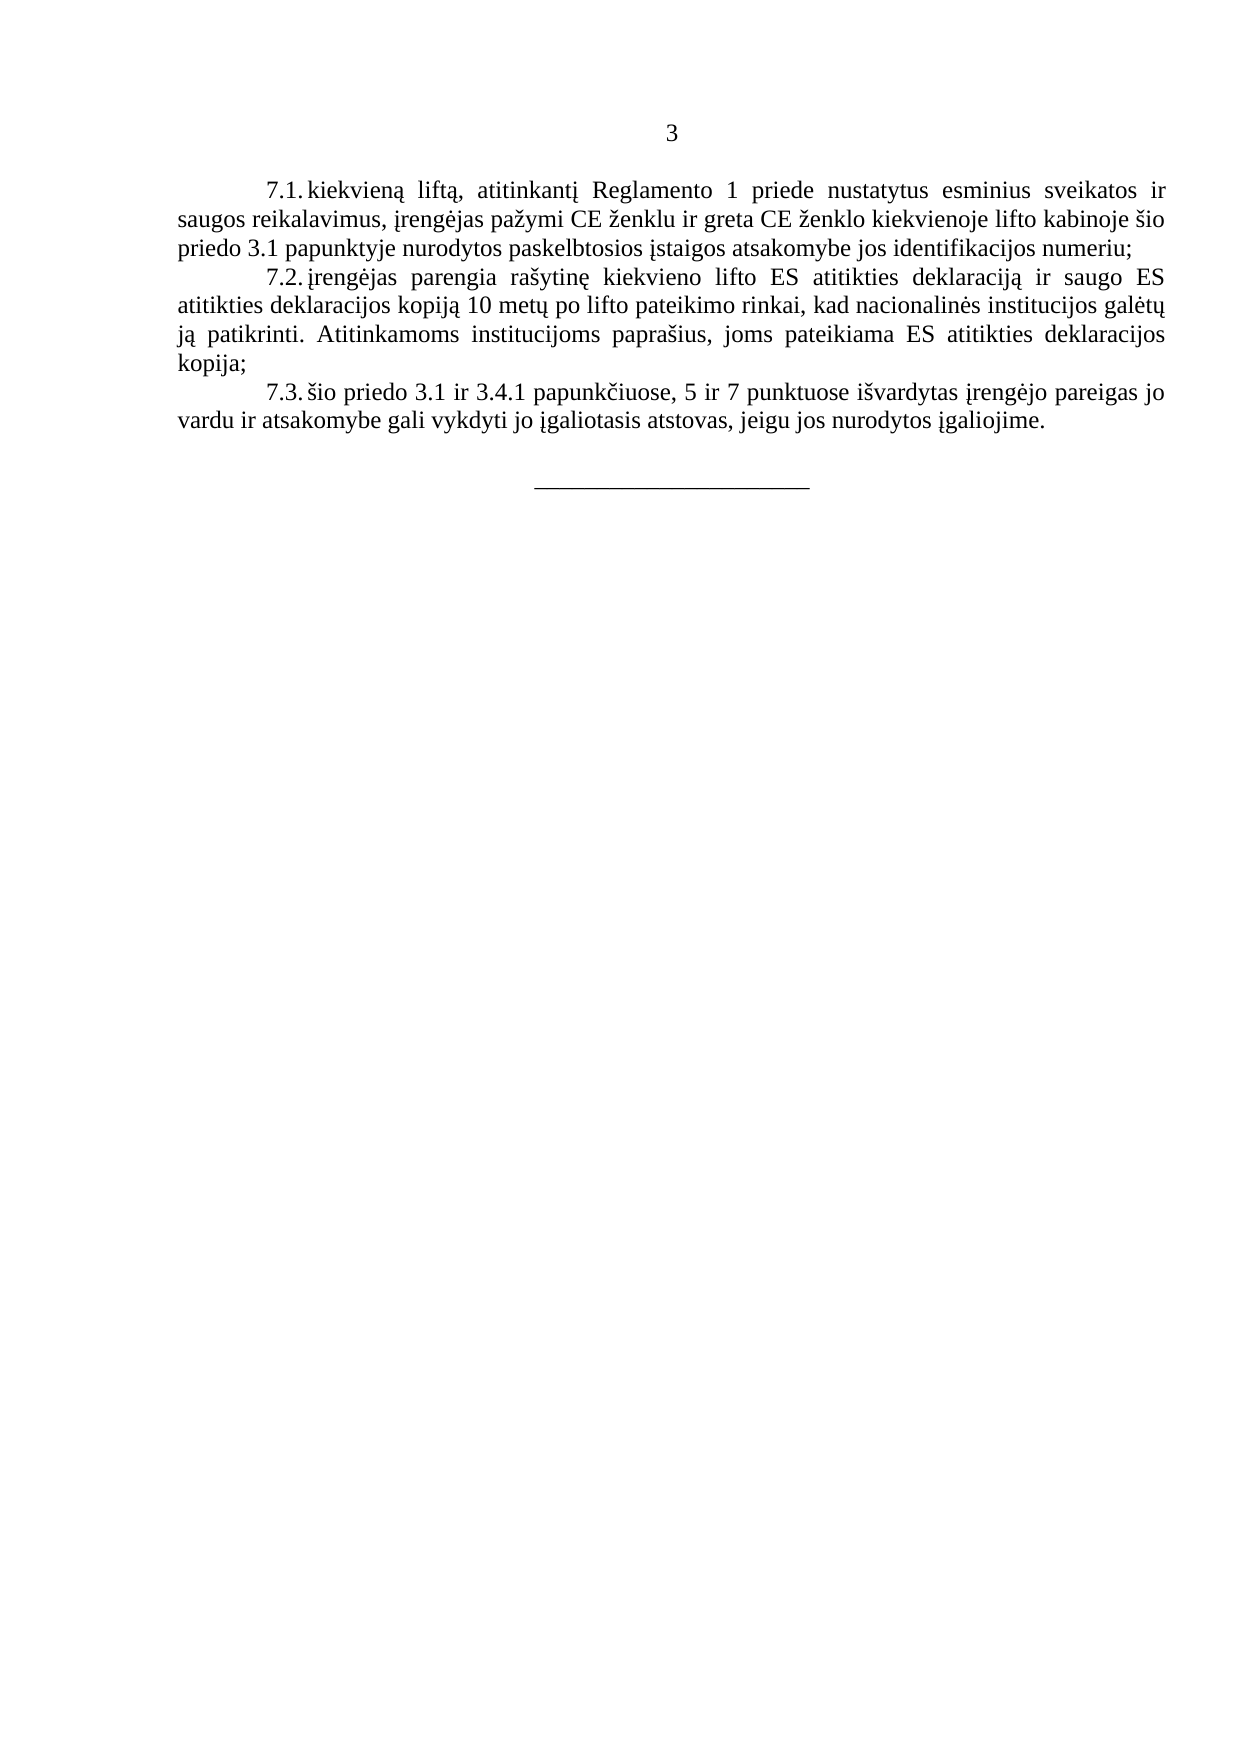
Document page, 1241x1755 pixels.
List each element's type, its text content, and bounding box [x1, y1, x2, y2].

text ______________________ [177, 463, 1166, 492]
text 7.2. įrengėjas parengia rašytinę kiekvieno lifto ES atitikties deklaraciją ir saugo ES atitikties deklaracijos kopiją 10 metų po lifto pateikimo rinkai, kad nacionalinės institucijos galėtų ją patikrinti. Atitinkamoms institucijoms paprašius, joms pateikiama ES atitikties deklaracijos kopija; [177, 262, 1166, 377]
text 7.1. kiekvieną liftą, atitinkantį Reglamento 1 priede nustatytus esminius sveikatos ir saugos reikalavimus, įrengėjas pažymi CE ženklu ir greta CE ženklo kiekvienoje lifto kabinoje šio priedo 3.1 papunktyje nurodytos paskelbtosios įstaigos atsakomybe jos identifikacijos numeriu; [177, 176, 1166, 262]
text 7.3. šio priedo 3.1 ir 3.4.1 papunkčiuose, 5 ir 7 punktuose išvardytas įrengėjo pareigas jo vardu ir atsakomybe gali vykdyti jo įgaliotasis atstovas, jeigu jos nurodytos įgaliojime. [177, 377, 1166, 434]
